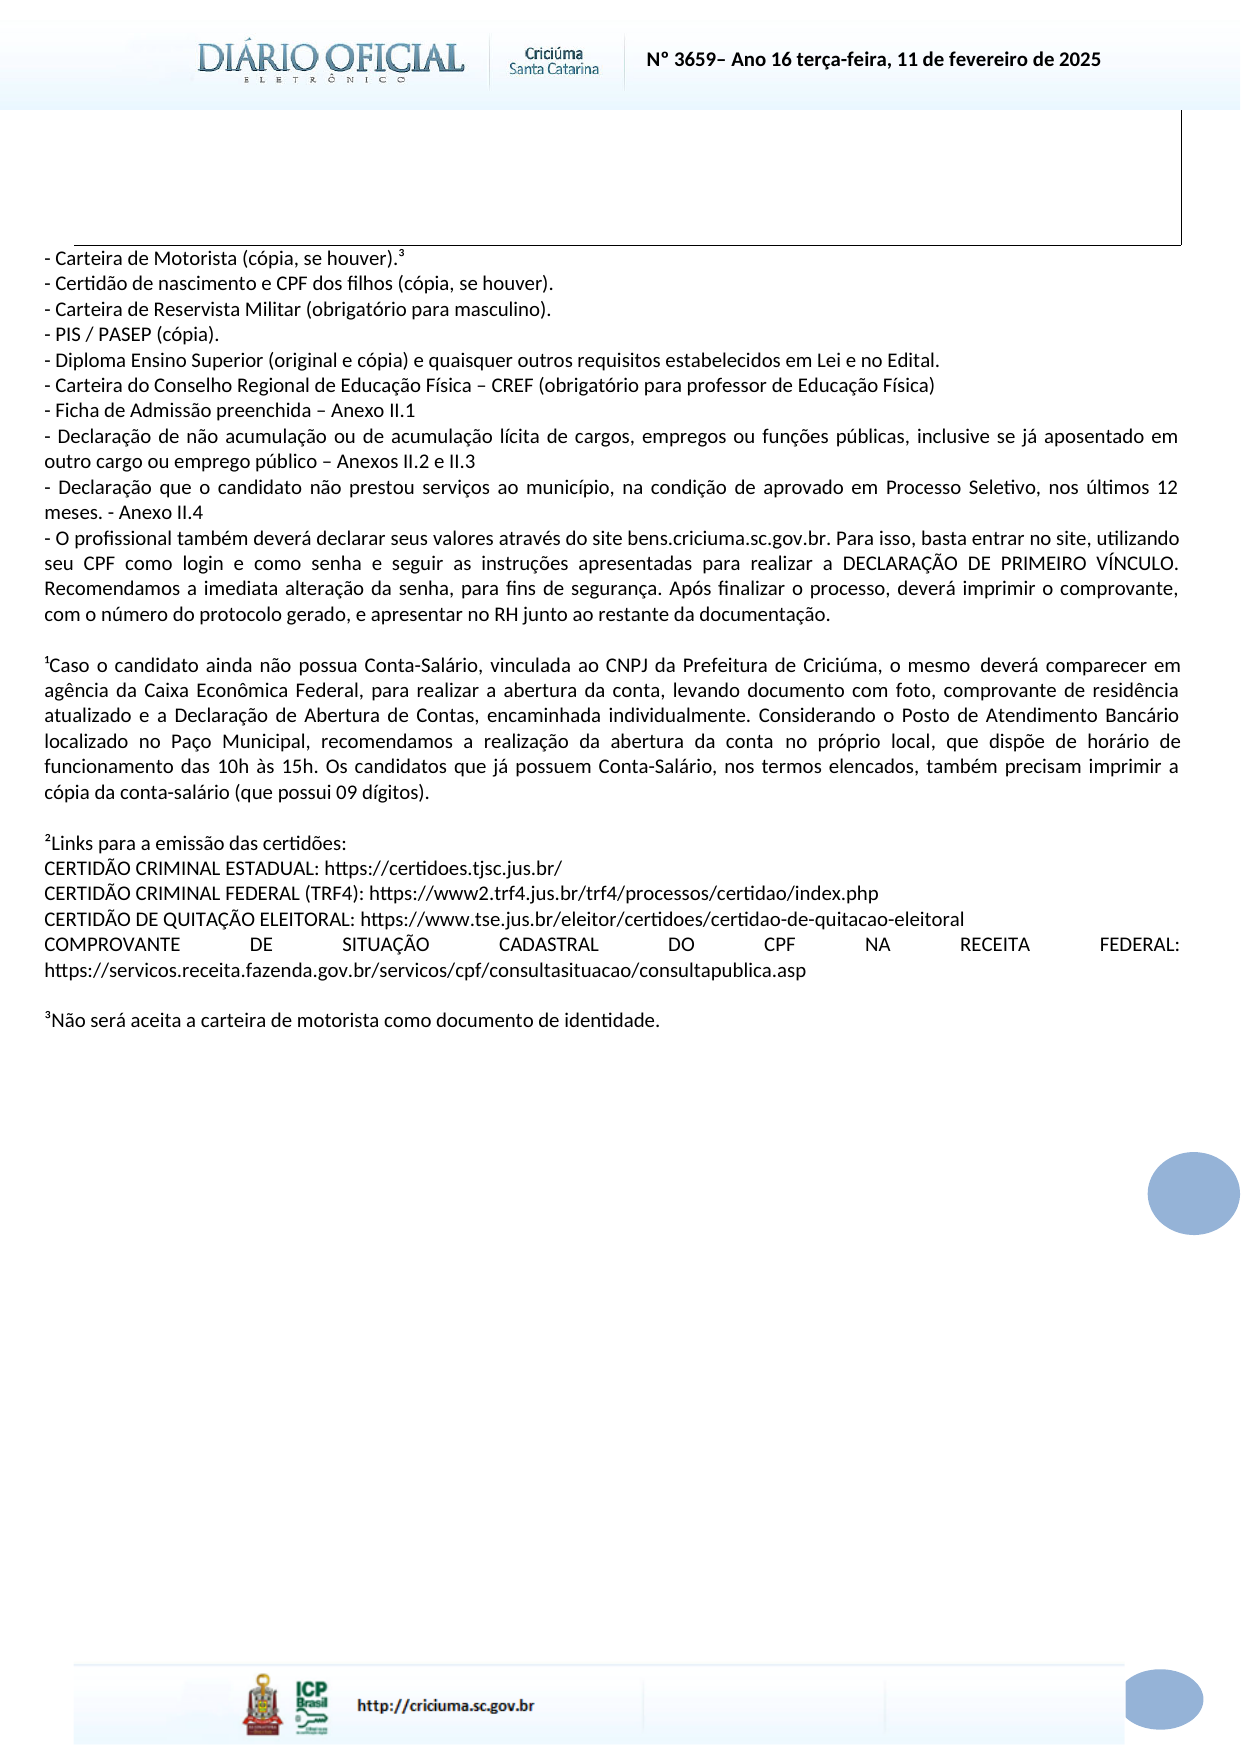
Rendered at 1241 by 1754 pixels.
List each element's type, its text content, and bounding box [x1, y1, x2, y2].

text - Carteira do Conselho Regional de Educação Física – CREF (obrigatório para professor de Educação Física) [44, 372, 1181, 398]
text - Certidão de nascimento e CPF dos filhos (cópia, se houver). [44, 271, 1181, 296]
text ²Links para a emissão das certidões: [44, 830, 1181, 855]
text COMPROVANTE DE SITUAÇÃO CADASTRAL DO CPF NA RECEITA FEDERAL: https://servicos.receita.fazenda.gov.br/servicos/cpf/consultasituacao/consultapublica.asp [44, 931, 1181, 982]
text ¹Caso o candidato ainda não possua Conta-Salário, vinculada ao CNPJ da Prefeitura de Criciúma, o mesmo deverá comparecer em agência da Caixa Econômica Federal, para realizar a abertura da conta, levando documento com foto, comprovante de residência atualizado e a Declaração de Abertura de Contas, encaminhada individualmente. Considerando o Posto de Atendimento Bancário localizado no Paço Municipal, recomendamos a realização da abertura da conta no próprio local, que dispõe de horário de funcionamento das 10h às 15h. Os candidatos que já possuem Conta-Salário, nos termos elencados, também precisam imprimir a cópia da conta-salário (que possui 09 dígitos). [44, 652, 1181, 804]
text - Carteira de Reservista Militar (obrigatório para masculino). [44, 296, 1181, 321]
text - O profissional também deverá declarar seus valores através do site bens.criciuma.sc.gov.br. Para isso, basta entrar no site, utilizando seu CPF como login e como senha e seguir as instruções apresentadas para realizar a DECLARAÇÃO DE PRIMEIRO VÍNCULO. Recomendamos a imediata alteração da senha, para fins de segurança. Após finalizar o processo, deverá imprimir o comprovante, com o número do protocolo gerado, e apresentar no RH junto ao restante da documentação. [44, 525, 1181, 626]
text CERTIDÃO DE QUITAÇÃO ELEITORAL: https://www.tse.jus.br/eleitor/certidoes/certidao-de-quitacao-eleitoral [44, 906, 1181, 931]
text CERTIDÃO CRIMINAL FEDERAL (TRF4): https://www2.trf4.jus.br/trf4/processos/certidao/index.php [44, 881, 1181, 906]
text - Diploma Ensino Superior (original e cópia) e quaisquer outros requisitos estabelecidos em Lei e no Edital. [44, 347, 1181, 372]
text - Declaração que o candidato não prestou serviços ao município, na condição de aprovado em Processo Seletivo, nos últimos 12 meses. - Anexo II.4 [44, 474, 1181, 525]
text ³Não será aceita a carteira de motorista como documento de identidade. [44, 1008, 1181, 1033]
text - Carteira de Motorista (cópia, se houver).³ [44, 245, 1181, 271]
text - Declaração de não acumulação ou de acumulação lícita de cargos, empregos ou funções públicas, inclusive se já aposentado em outro cargo ou emprego público – Anexos II.2 e II.3 [44, 423, 1181, 474]
text - PIS / PASEP (cópia). [44, 321, 1181, 347]
text - Ficha de Admissão preenchida – Anexo II.1 [44, 398, 1181, 423]
text CERTIDÃO CRIMINAL ESTADUAL: https://certidoes.tjsc.jus.br/ [44, 855, 1181, 881]
